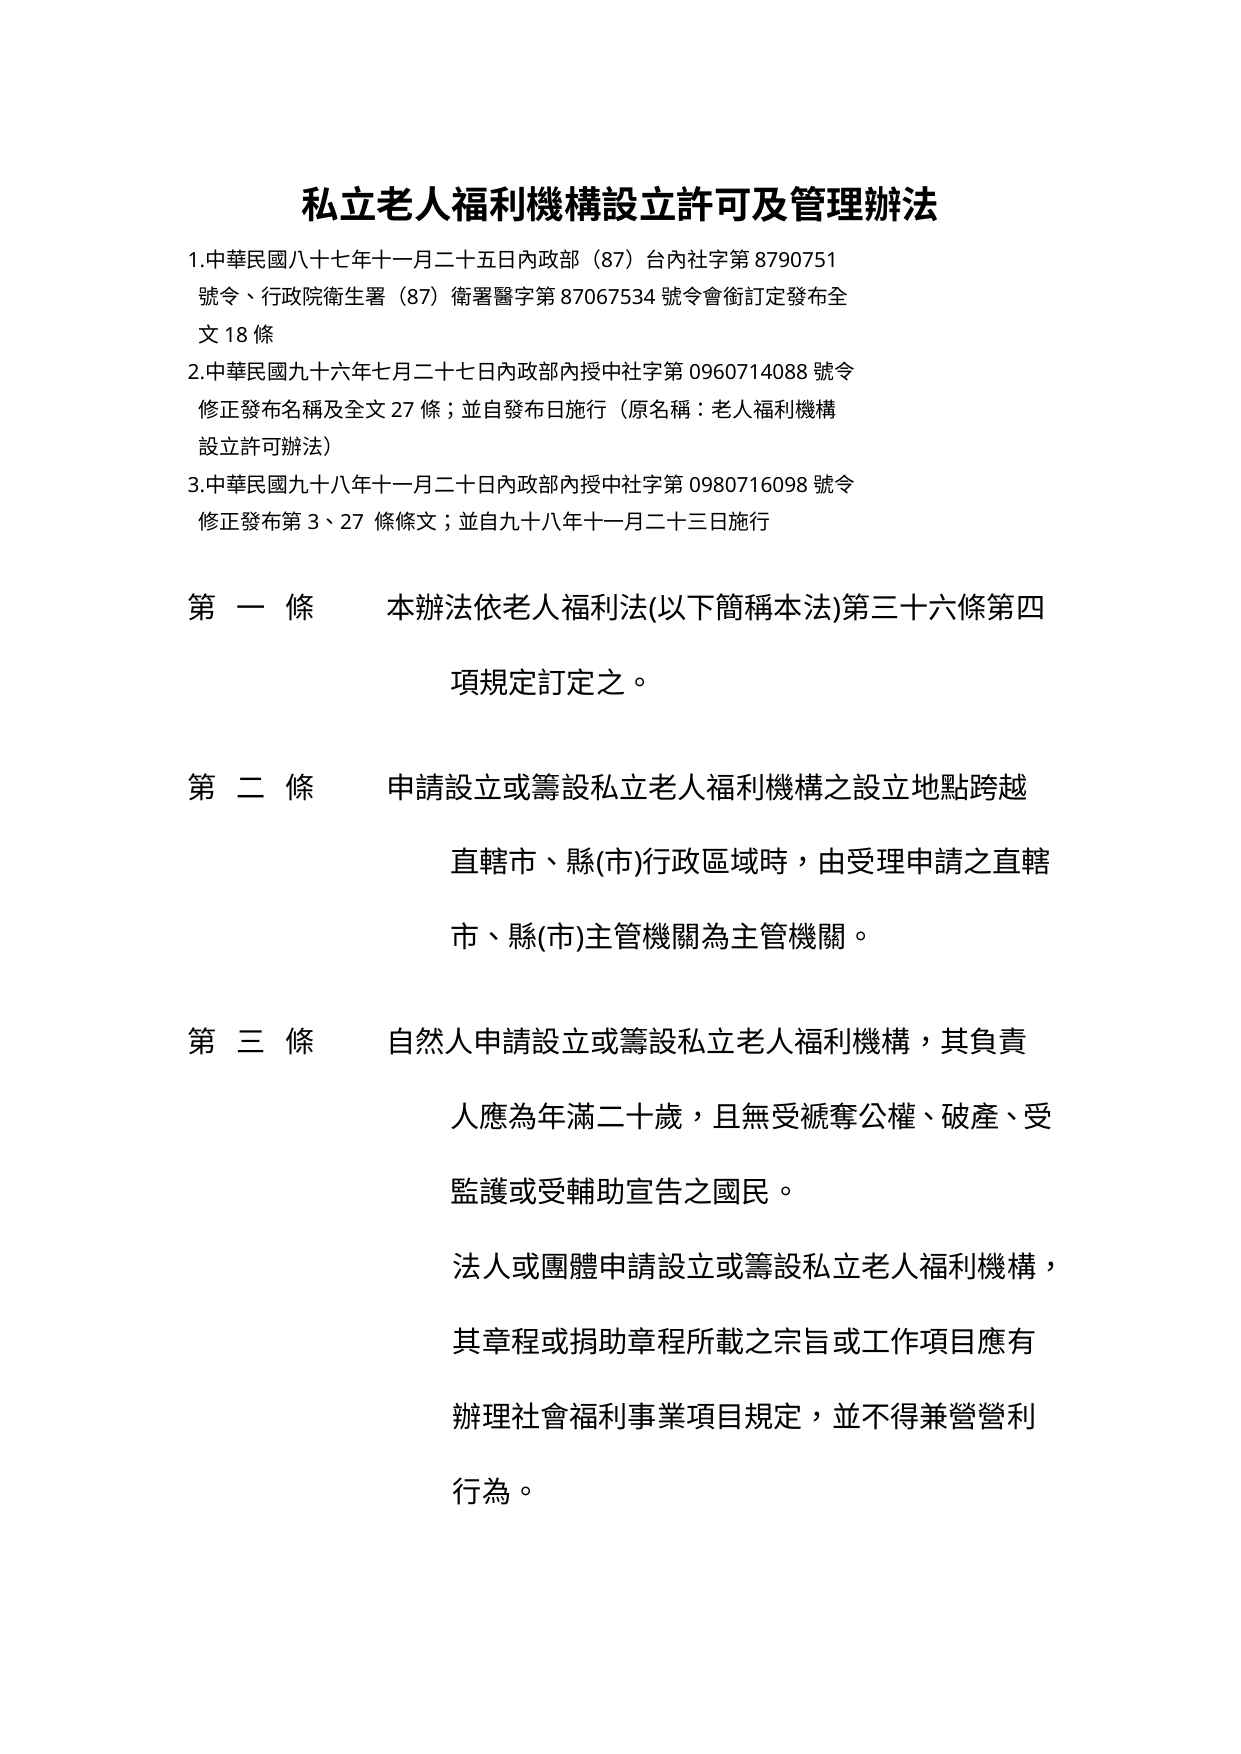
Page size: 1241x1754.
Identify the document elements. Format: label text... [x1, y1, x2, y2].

text 第 一 條 本辦法依老人福利法(以下簡稱本法)第三十六條第四項規定訂定之。 [187, 569, 1053, 719]
text 修正發布名稱及全文 27 條；並自發布日施行（原名稱：老人福利機構 [187, 389, 1053, 427]
text 號令、行政院衛生署（87）衛署醫字第 87067534 號令會銜訂定發布全 [187, 277, 1053, 314]
text 私立老人福利機構設立許可及管理辦法 [187, 164, 1053, 239]
text 3.中華民國九十八年十一月二十日內政部內授中社字第 0980716098 號令 [187, 464, 1053, 502]
text 設立許可辦法） [187, 427, 1053, 464]
text 1.中華民國八十七年十一月二十五日內政部（87）台內社字第 8790751 [187, 239, 1053, 277]
text 文 18 條 [187, 314, 1053, 352]
text 第 二 條 申請設立或籌設私立老人福利機構之設立地點跨越直轄市、縣(市)行政區域時，由受理申請之直轄市、縣(市)主管機關為主管機關。 [187, 748, 1053, 973]
text 修正發布第 3、27 條條文；並自九十八年十一月二十三日施行 [187, 502, 1053, 539]
text 法人或團體申請設立或籌設私立老人福利機構，其章程或捐助章程所載之宗旨或工作項目應有辦理社會福利事業項目規定，並不得兼營營利行為。 [453, 1227, 1053, 1527]
text 第 三 條 自然人申請設立或籌設私立老人福利機構，其負責人應為年滿二十歲，且無受褫奪公權、破產、受監護或受輔助宣告之國民。 [187, 1002, 1053, 1227]
text 2.中華民國九十六年七月二十七日內政部內授中社字第 0960714088 號令 [187, 352, 1053, 389]
